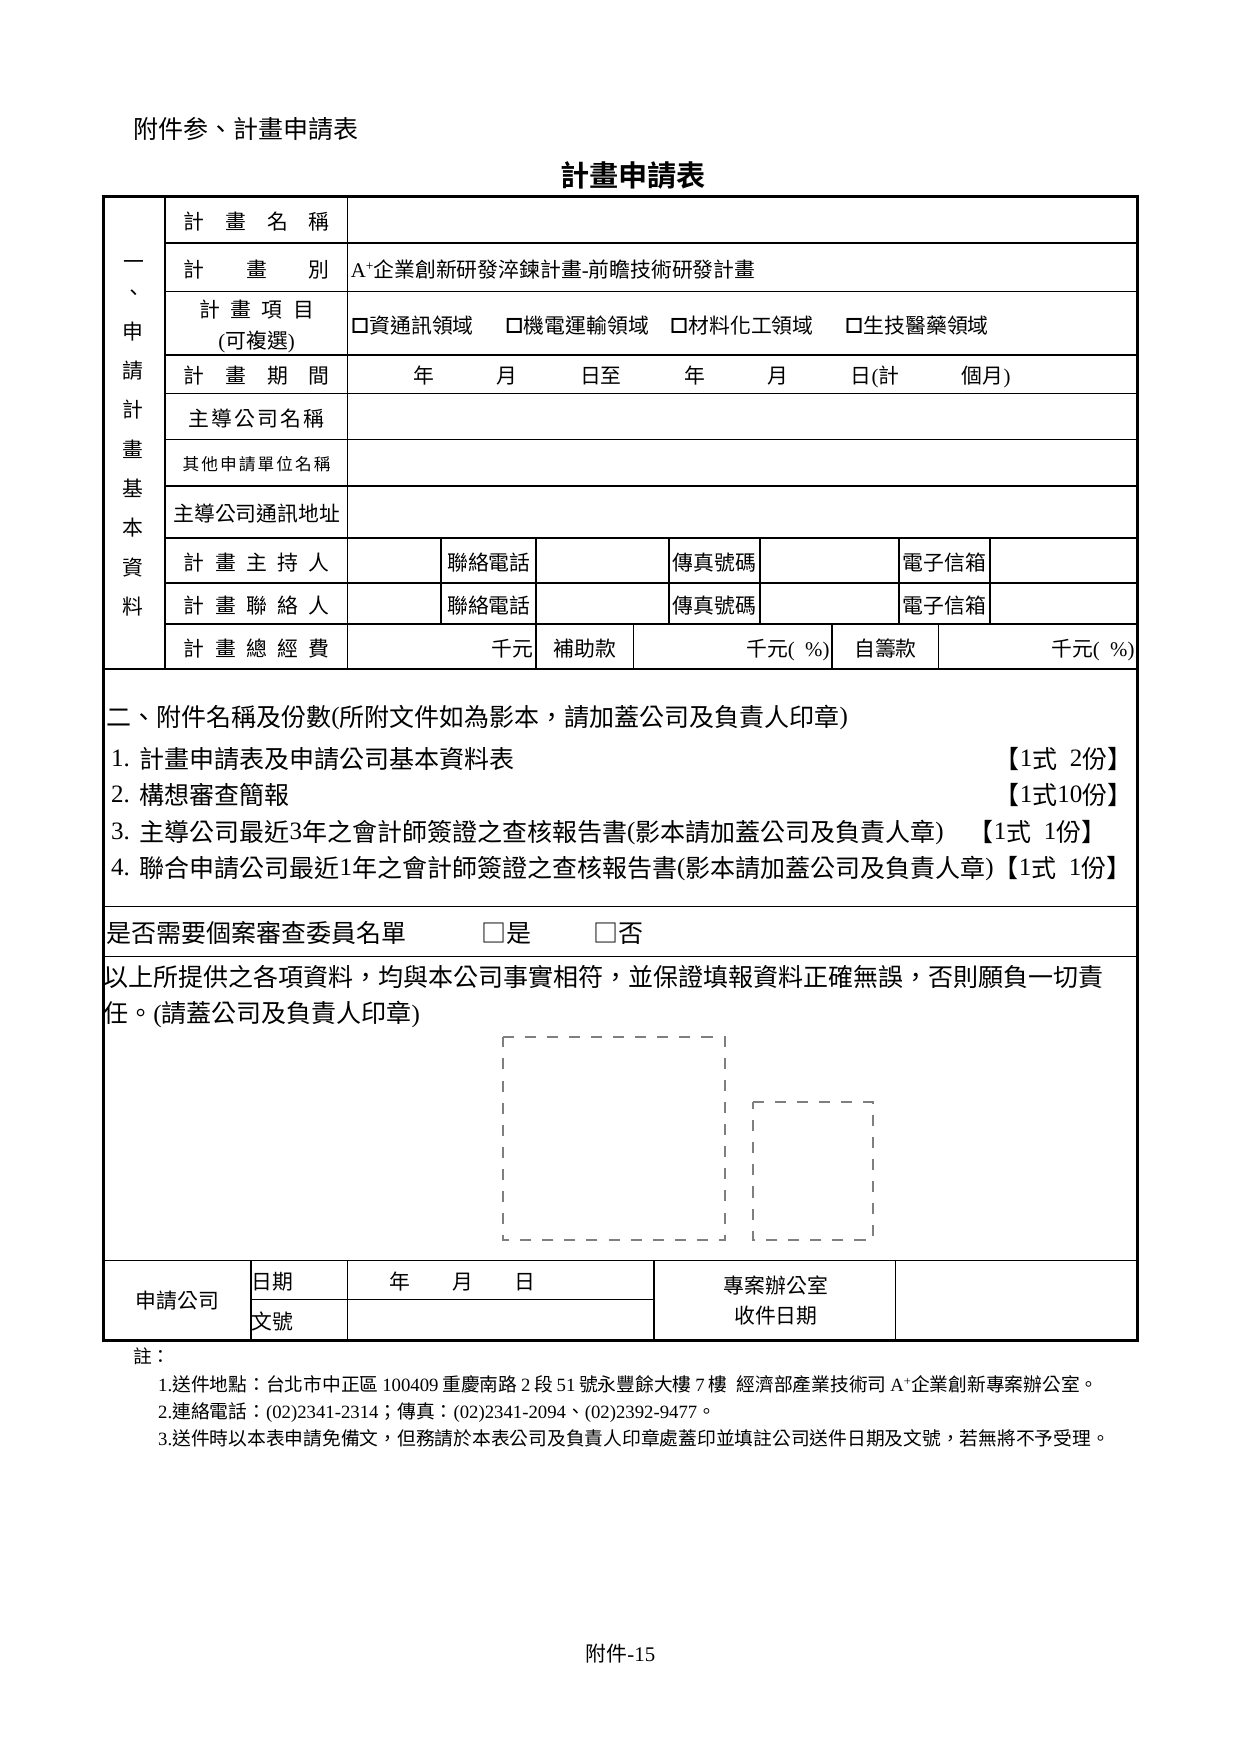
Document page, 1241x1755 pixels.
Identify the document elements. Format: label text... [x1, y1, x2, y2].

table_cell 申請公司 [105, 1261, 250, 1339]
table_cell 計 畫 聯 絡 人 [166, 584, 347, 623]
table_cell [896, 1261, 1136, 1339]
subtitle 附件参、計畫申請表 [133, 110, 1107, 146]
table_cell [348, 394, 1136, 438]
text 3.送件時以本表申請免備文，但務請於本表公司及負責人印章處蓋印並填註公司送件日期及文號，若無將不予受理。 [158, 1423, 1107, 1451]
table_cell 計 畫 項 目 (可複選) [166, 292, 347, 354]
table_cell [537, 539, 668, 582]
table_cell 電子信箱 [900, 539, 989, 582]
text 註： [133, 1342, 1107, 1369]
table_cell 電子信箱 [900, 584, 989, 623]
text 計畫申請表 [158, 152, 1107, 195]
table_cell 主導公司通訊地址 [166, 487, 347, 537]
table_cell 其他申請單位名稱 [166, 440, 347, 485]
table_cell 文號 [252, 1300, 347, 1339]
table_cell 以上所提供之各項資料，均與本公司事實相符，並保證填報資料正確無誤，否則願負一切責任。(請蓋公司及負責人印章) [105, 957, 1136, 1260]
table_cell [991, 584, 1136, 623]
table_cell 年 月 日至 年 月 日(計 個月) [348, 356, 1136, 392]
table_cell 聯絡電話 [442, 539, 535, 582]
table_cell 自籌款 [833, 625, 938, 668]
table_cell 資通訊領域 機電運輸領域 材料化工領域 生技醫藥領域 [348, 292, 1136, 354]
table_cell 補助款 [537, 625, 633, 668]
table_header [348, 198, 1136, 242]
table_cell 計 畫 期 間 [166, 356, 347, 392]
table_cell 計 畫 主 持 人 [166, 539, 347, 582]
table_cell [348, 440, 1136, 485]
table_cell 年 月 日 [348, 1261, 653, 1299]
table_cell 主導公司名稱 [166, 394, 347, 438]
table_cell A+企業創新研發淬鍊計畫-前瞻技術研發計畫 [348, 244, 1136, 291]
table_cell 千元( %) [939, 625, 1136, 668]
table_cell [348, 539, 440, 582]
table_header 一 、 申 請 計 畫 基 本 資 料 [105, 198, 164, 668]
table_cell 計 畫 總 經 費 [166, 625, 347, 668]
table_cell 日期 [252, 1261, 347, 1299]
table_cell [761, 584, 898, 623]
table_cell 二、附件名稱及份數(所附文件如為影本，請加蓋公司及負責人印章) 計畫申請表及申請公司基本資料表 【1式 2份】 構想審查簡報 【1式10份】 主導公司最近3年之會計師簽證之查核報告書(影本請加蓋公司及負責人章) 【1式 1份】 聯合申請公司最近1年之會計師簽證之查核報告書(影本請加蓋公司及負責人章)【1式 1份】 [105, 670, 1136, 906]
text 2.連絡電話：(02)2341-2314；傳真：(02)2341-2094、(02)2392-9477。 [158, 1396, 1107, 1423]
table_cell 計 畫 別 [166, 244, 347, 291]
table_cell 傳真號碼 [670, 539, 759, 582]
table_cell 專案辦公室 收件日期 [655, 1261, 895, 1339]
table_cell 千元 [348, 625, 535, 668]
table_cell 傳真號碼 [670, 584, 759, 623]
table_cell 是否需要個案審查委員名單 □是 □否 [105, 907, 1136, 956]
text 1.送件地點：台北市中正區100409重慶南路2段51號永豐餘大樓7樓 經濟部產業技術司A+企業創新專案辦公室。 [158, 1369, 1107, 1396]
table_cell [761, 539, 898, 582]
table_header 計 畫 名 稱 [166, 198, 347, 242]
table_cell [348, 584, 440, 623]
table_cell [348, 487, 1136, 537]
table_cell 千元( %) [634, 625, 831, 668]
table_cell 聯絡電話 [442, 584, 535, 623]
table_cell [348, 1300, 653, 1339]
table_cell [991, 539, 1136, 582]
table_cell [537, 584, 668, 623]
